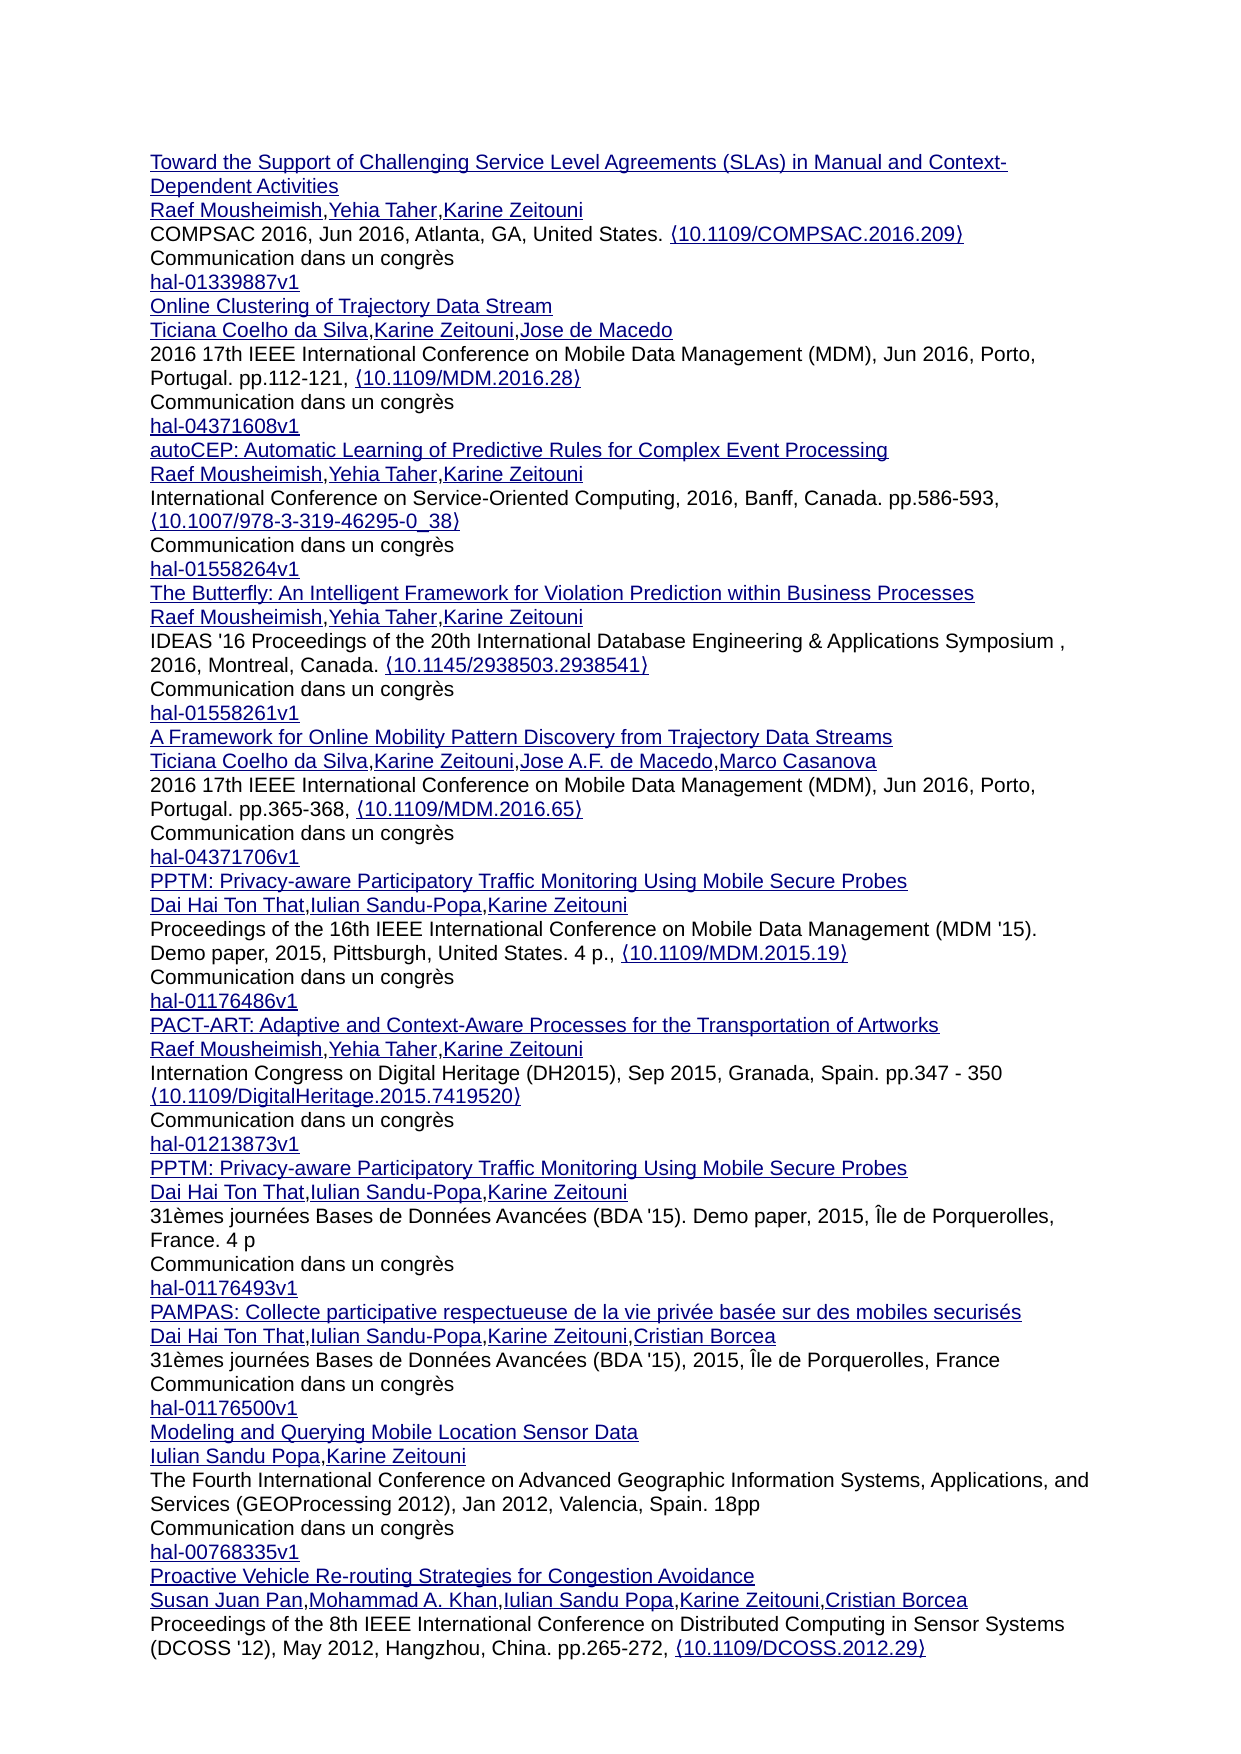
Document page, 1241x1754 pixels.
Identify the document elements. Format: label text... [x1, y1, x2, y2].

table_cell Toward the Support of Challenging Service Level Agreements (SLAs) in Manual and Context-Dependent Activities Raef Mousheimish,Yehia Taher,Karine Zeitouni COMPSAC 2016, Jun 2016, Atlanta, GA, United States. ⟨10.1109/COMPSAC.2016.209⟩ Communication dans un congrès hal-01339887v1 [150, 150, 1090, 294]
table_cell Modeling and Querying Mobile Location Sensor Data Iulian Sandu Popa,Karine Zeitouni The Fourth International Conference on Advanced Geographic Information Systems, Applications, and Services (GEOProcessing 2012), Jan 2012, Valencia, Spain. 18pp Communication dans un congrès hal-00768335v1 [150, 1420, 1090, 1563]
table_cell Proactive Vehicle Re-routing Strategies for Congestion Avoidance Susan Juan Pan,Mohammad A. Khan,Iulian Sandu Popa,Karine Zeitouni,Cristian Borcea Proceedings of the 8th IEEE International Conference on Distributed Computing in Sensor Systems (DCOSS '12), May 2012, Hangzhou, China. pp.265-272, ⟨10.1109/DCOSS.2012.29⟩ [150, 1564, 1090, 1659]
table_cell PACT-ART: Adaptive and Context-Aware Processes for the Transportation of Artworks Raef Mousheimish,Yehia Taher,Karine Zeitouni Internation Congress on Digital Heritage (DH2015), Sep 2015, Granada, Spain. pp.347 - 350 ⟨10.1109/DigitalHeritage.2015.7419520⟩ Communication dans un congrès hal-01213873v1 [150, 1013, 1090, 1156]
table_cell PPTM: Privacy-aware Participatory Traffic Monitoring Using Mobile Secure Probes Dai Hai Ton That,Iulian Sandu-Popa,Karine Zeitouni Proceedings of the 16th IEEE International Conference on Mobile Data Management (MDM '15). Demo paper, 2015, Pittsburgh, United States. 4 p., ⟨10.1109/MDM.2015.19⟩ Communication dans un congrès hal-01176486v1 [150, 869, 1090, 1012]
table_cell PAMPAS: Collecte participative respectueuse de la vie privée basée sur des mobiles securisés Dai Hai Ton That,Iulian Sandu-Popa,Karine Zeitouni,Cristian Borcea 31èmes journées Bases de Données Avancées (BDA '15), 2015, Île de Porquerolles, France Communication dans un congrès hal-01176500v1 [150, 1300, 1090, 1420]
table_cell PPTM: Privacy-aware Participatory Traffic Monitoring Using Mobile Secure Probes Dai Hai Ton That,Iulian Sandu-Popa,Karine Zeitouni 31èmes journées Bases de Données Avancées (BDA '15). Demo paper, 2015, Île de Porquerolles, France. 4 p Communication dans un congrès hal-01176493v1 [150, 1156, 1090, 1300]
table_cell The Butterfly: An Intelligent Framework for Violation Prediction within Business Processes Raef Mousheimish,Yehia Taher,Karine Zeitouni IDEAS '16 Proceedings of the 20th International Database Engineering & Applications Symposium , 2016, Montreal, Canada. ⟨10.1145/2938503.2938541⟩ Communication dans un congrès hal-01558261v1 [150, 581, 1090, 725]
table_cell Online Clustering of Trajectory Data Stream Ticiana Coelho da Silva,Karine Zeitouni,Jose de Macedo 2016 17th IEEE International Conference on Mobile Data Management (MDM), Jun 2016, Porto, Portugal. pp.112-121, ⟨10.1109/MDM.2016.28⟩ Communication dans un congrès hal-04371608v1 [150, 294, 1090, 437]
table_cell autoCEP: Automatic Learning of Predictive Rules for Complex Event Processing Raef Mousheimish,Yehia Taher,Karine Zeitouni International Conference on Service-Oriented Computing, 2016, Banff, Canada. pp.586-593, ⟨10.1007/978-3-319-46295-0_38⟩ Communication dans un congrès hal-01558264v1 [150, 438, 1090, 581]
table_cell A Framework for Online Mobility Pattern Discovery from Trajectory Data Streams Ticiana Coelho da Silva,Karine Zeitouni,Jose A.F. de Macedo,Marco Casanova 2016 17th IEEE International Conference on Mobile Data Management (MDM), Jun 2016, Porto, Portugal. pp.365-368, ⟨10.1109/MDM.2016.65⟩ Communication dans un congrès hal-04371706v1 [150, 725, 1090, 869]
